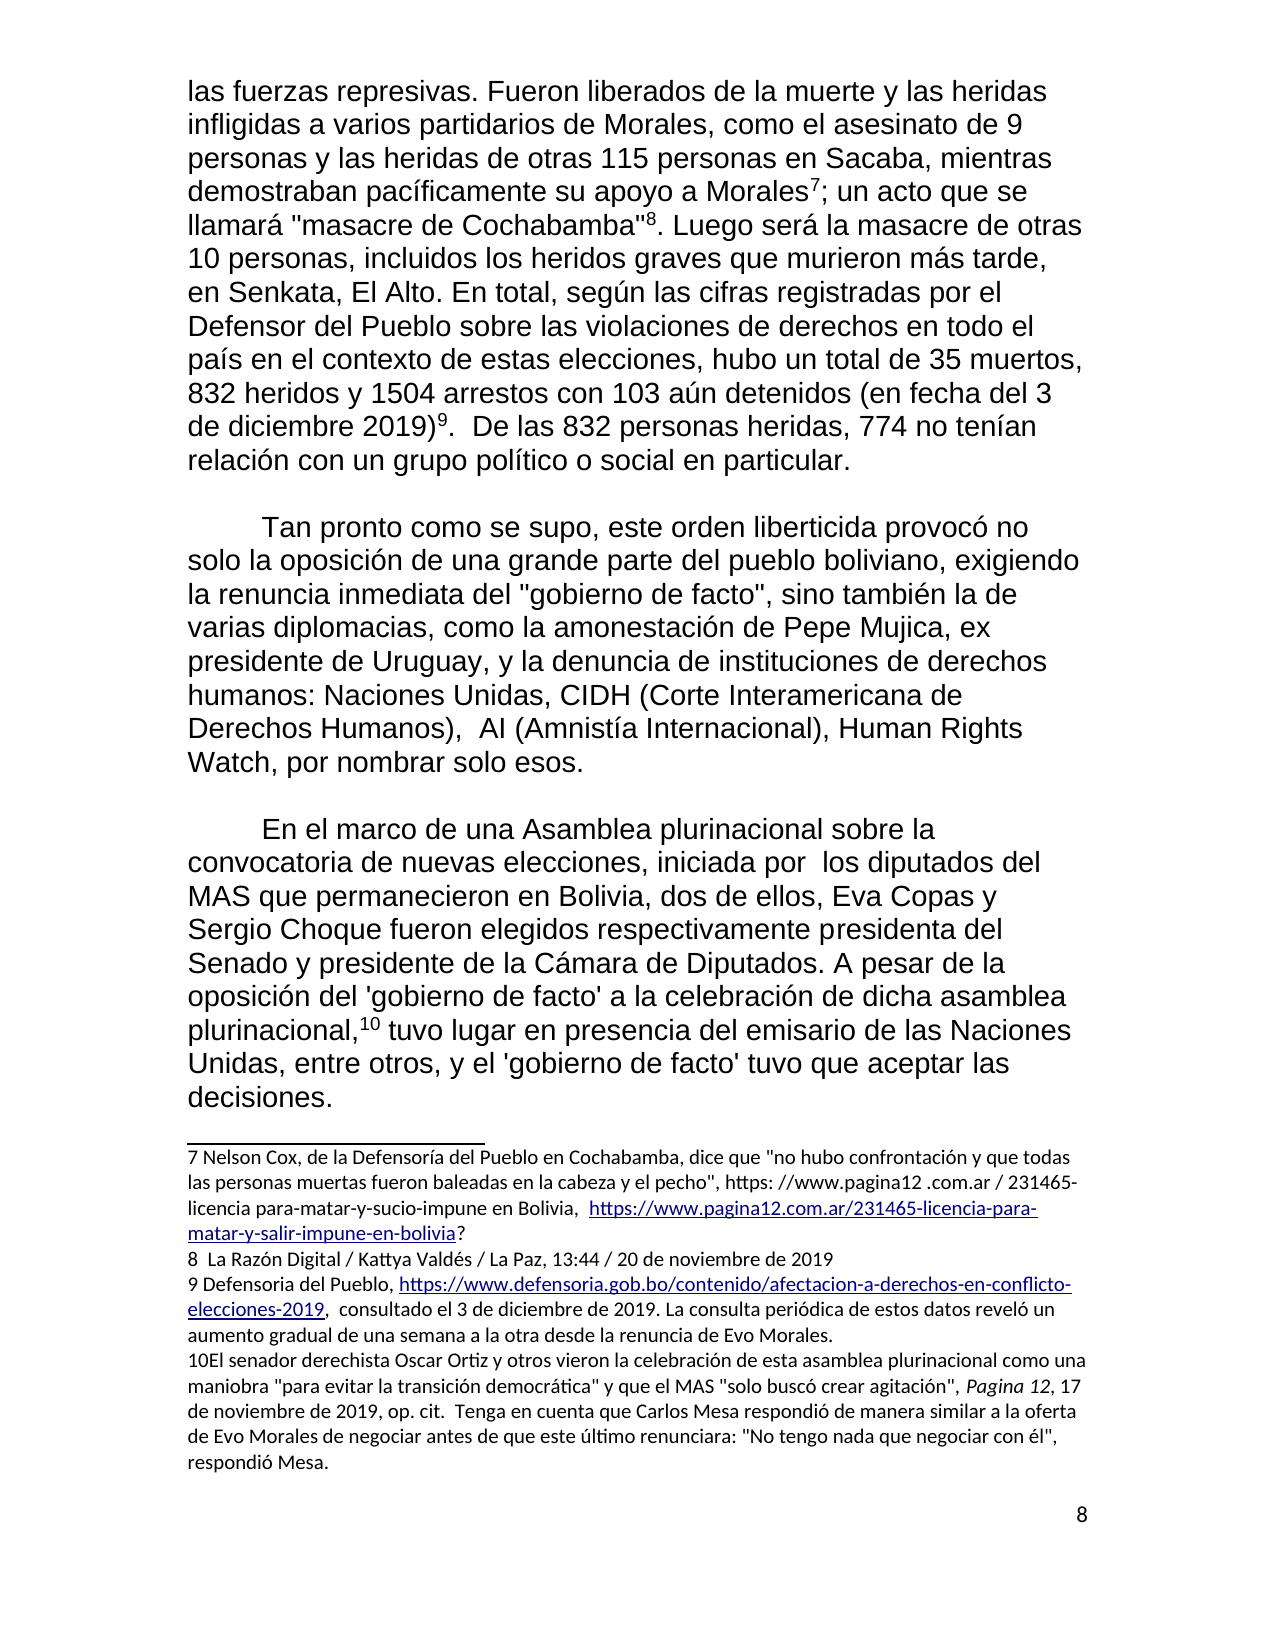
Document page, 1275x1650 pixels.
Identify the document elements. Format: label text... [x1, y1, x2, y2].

text Nelson Cox, de la Defensoría del Pueblo en Cochabamba, dice que "no hubo confrontación y que todas las personas muertas fueron baleadas en la cabeza y el pecho", https: //www.pagina12 .com.ar / 231465-licencia para-matar-y-sucio-impune en Bolivia, https://www.pagina12.com.ar/231465-licencia-para-matar-y-salir-impune-en-bolivia? [187, 1144, 1087, 1246]
text las fuerzas represivas. Fueron liberados de la muerte y las heridas infligidas a varios partidarios de Morales, como el asesinato de 9 personas y las heridas de otras 115 personas en Sacaba, mientras demostraban pacíficamente su apoyo a Morales; un acto que se llamará "masacre de Cochabamba". Luego será la masacre de otras 10 personas, incluidos los heridos graves que murieron más tarde, en Senkata, El Alto. En total, según las cifras registradas por el Defensor del Pueblo sobre las violaciones de derechos en todo el país en el contexto de estas elecciones, hubo un total de 35 muertos, 832 heridos y 1504 arrestos con 103 aún detenidos (en fecha del 3 de diciembre 2019). De las 832 personas heridas, 774 no tenían relación con un grupo político o social en particular. [187, 74, 1087, 476]
text En el marco de una Asamblea plurinacional sobre la convocatoria de nuevas elecciones, iniciada por los diputados del MAS que permanecieron en Bolivia, dos de ellos, Eva Copas y Sergio Choque fueron elegidos respectivamente presidenta del Senado y presidente de la Cámara de Diputados. A pesar de la oposición del 'gobierno de facto' a la celebración de dicha asamblea plurinacional, tuvo lugar en presencia del emisario de las Naciones Unidas, entre otros, y el 'gobierno de facto' tuvo que aceptar las decisiones. [187, 812, 1087, 1113]
text La Razón Digital / Kattya Valdés / La Paz, 13:44 / 20 de noviembre de 2019 [187, 1246, 1087, 1271]
text Defensoria del Pueblo, https://www.defensoria.gob.bo/contenido/afectacion-a-derechos-en-conflicto-elecciones-2019, consultado el 3 de diciembre de 2019. La consulta periódica de estos datos reveló un aumento gradual de una semana a la otra desde la renuncia de Evo Morales. [187, 1271, 1087, 1347]
text Tan pronto como se supo, este orden liberticida provocó no solo la oposición de una grande parte del pueblo boliviano, exigiendo la renuncia inmediata del "gobierno de facto", sino también la de varias diplomacias, como la amonestación de Pepe Mujica, ex presidente de Uruguay, y la denuncia de instituciones de derechos humanos: Naciones Unidas, CIDH (Corte Interamericana de Derechos Humanos), AI (Amnistía Internacional), Human Rights Watch, por nombrar solo esos. [187, 510, 1087, 778]
text El senador derechista Oscar Ortiz y otros vieron la celebración de esta asamblea plurinacional como una maniobra "para evitar la transición democrática" y que el MAS "solo buscó crear agitación", Pagina 12, 17 de noviembre de 2019, op. cit. Tenga en cuenta que Carlos Mesa respondió de manera similar a la oferta de Evo Morales de negociar antes de que este último renunciara: "No tengo nada que negociar con él", respondió Mesa. [187, 1347, 1087, 1474]
